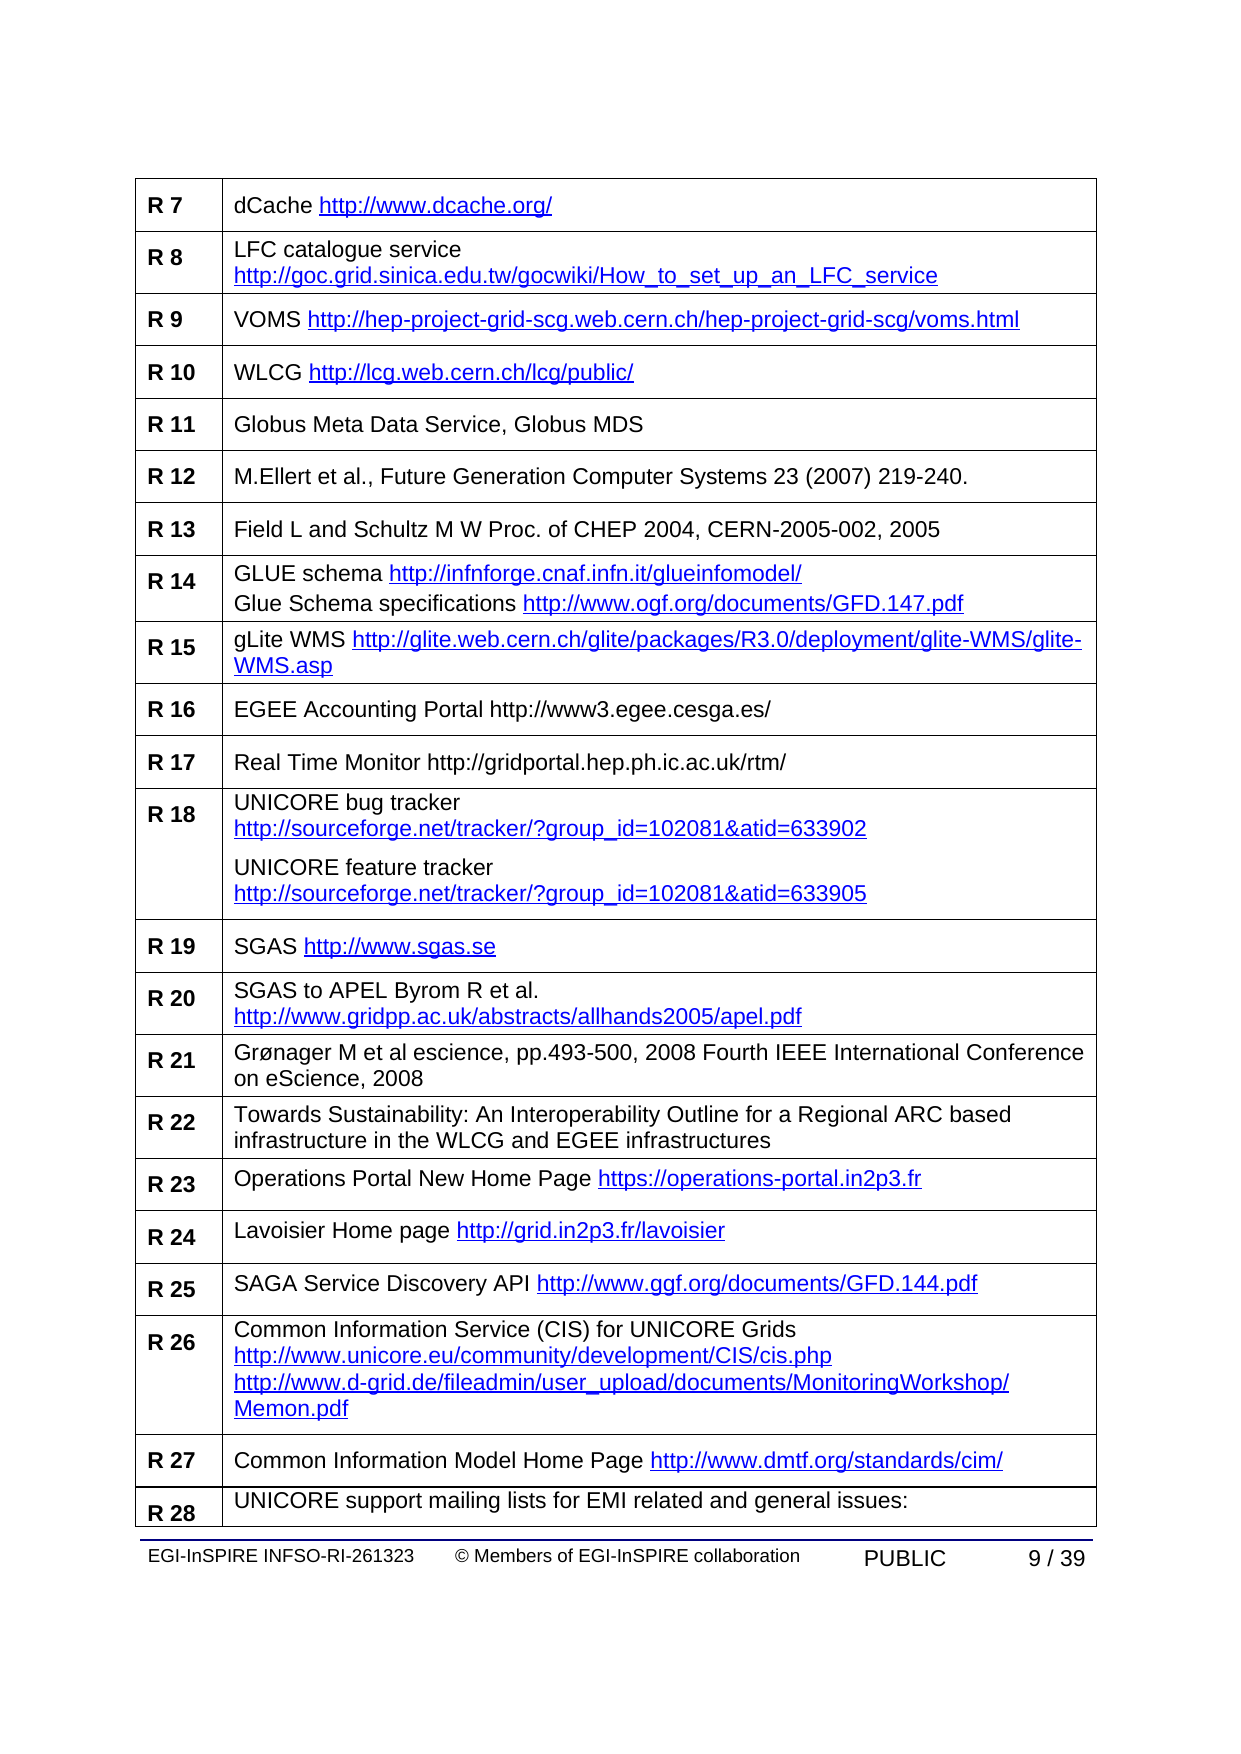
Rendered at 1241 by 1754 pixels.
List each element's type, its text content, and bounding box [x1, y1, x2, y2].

table_cell SAGA Service Discovery API http://www.ggf.org/documents/GFD.144.pdf [223, 1264, 1096, 1315]
table_cell R 23 [136, 1159, 222, 1210]
table_cell R 13 [136, 503, 222, 554]
table_cell UNICORE support mailing lists for EMI related and general issues: [223, 1488, 1096, 1526]
table_cell R 9 [136, 294, 222, 345]
table_cell R 21 [136, 1035, 222, 1096]
table_cell R 24 [136, 1211, 222, 1263]
table_cell R 8 [136, 232, 222, 293]
table_cell R 16 [136, 684, 222, 735]
table_cell R 28 [136, 1488, 222, 1526]
table_cell R 20 [136, 973, 222, 1034]
table_cell R 18 [136, 789, 222, 919]
table_cell R 27 [136, 1435, 222, 1486]
table_cell R 11 [136, 399, 222, 450]
table_cell VOMS http://hep-project-grid-scg.web.cern.ch/hep-project-grid-scg/voms.html [223, 294, 1096, 345]
table_cell M.Ellert et al., Future Generation Computer Systems 23 (2007) 219-240. [223, 451, 1096, 502]
table_cell R 15 [136, 622, 222, 683]
table_cell R 12 [136, 451, 222, 502]
table_cell R 14 [136, 556, 222, 621]
table_cell dCache http://www.dcache.org/ [223, 179, 1096, 231]
table_cell Towards Sustainability: An Interoperability Outline for a Regional ARC based infrastructure in the WLCG and EGEE infrastructures [223, 1097, 1096, 1158]
table_cell Common Information Service (CIS) for UNICORE Grids http://www.unicore.eu/community/development/CIS/cis.php http://www.d-grid.de/fileadmin/user_upload/documents/MonitoringWorkshop/Memon.pdf [223, 1316, 1096, 1434]
table_cell R 7 [136, 179, 222, 231]
table_cell R 22 [136, 1097, 222, 1158]
table_cell R 10 [136, 346, 222, 397]
table_cell SGAS http://www.sgas.se [223, 920, 1096, 972]
table_cell gLite WMS http://glite.web.cern.ch/glite/packages/R3.0/deployment/glite-WMS/glite-WMS.asp [223, 622, 1096, 683]
table_cell Common Information Model Home Page http://www.dmtf.org/standards/cim/ [223, 1435, 1096, 1486]
table_cell SGAS to APEL Byrom R et al. http://www.gridpp.ac.uk/abstracts/allhands2005/apel.pdf [223, 973, 1096, 1034]
table_cell EGEE Accounting Portal http://www3.egee.cesga.es/ [223, 684, 1096, 735]
table_cell LFC catalogue service http://goc.grid.sinica.edu.tw/gocwiki/How_to_set_up_an_LFC_service [223, 232, 1096, 293]
table_cell Real Time Monitor http://gridportal.hep.ph.ic.ac.uk/rtm/ [223, 736, 1096, 788]
table_cell R 26 [136, 1316, 222, 1434]
table_cell WLCG http://lcg.web.cern.ch/lcg/public/ [223, 346, 1096, 397]
table_cell R 19 [136, 920, 222, 972]
table_cell GLUE schema http://infnforge.cnaf.infn.it/glueinfomodel/ Glue Schema specifications http://www.ogf.org/documents/GFD.147.pdf [223, 556, 1096, 621]
table_cell R 25 [136, 1264, 222, 1315]
table_cell Field L and Schultz M W Proc. of CHEP 2004, CERN-2005-002, 2005 [223, 503, 1096, 554]
table_cell Lavoisier Home page http://grid.in2p3.fr/lavoisier [223, 1211, 1096, 1263]
table_cell Operations Portal New Home Page https://operations-portal.in2p3.fr [223, 1159, 1096, 1210]
table_cell Globus Meta Data Service, Globus MDS [223, 399, 1096, 450]
table_cell Grønager M et al escience, pp.493-500, 2008 Fourth IEEE International Conference on eScience, 2008 [223, 1035, 1096, 1096]
table_cell UNICORE bug tracker http://sourceforge.net/tracker/?group_id=102081&atid=633902 UNICORE feature tracker http://sourceforge.net/tracker/?group_id=102081&atid=633905 [223, 789, 1096, 919]
table_cell R 17 [136, 736, 222, 788]
